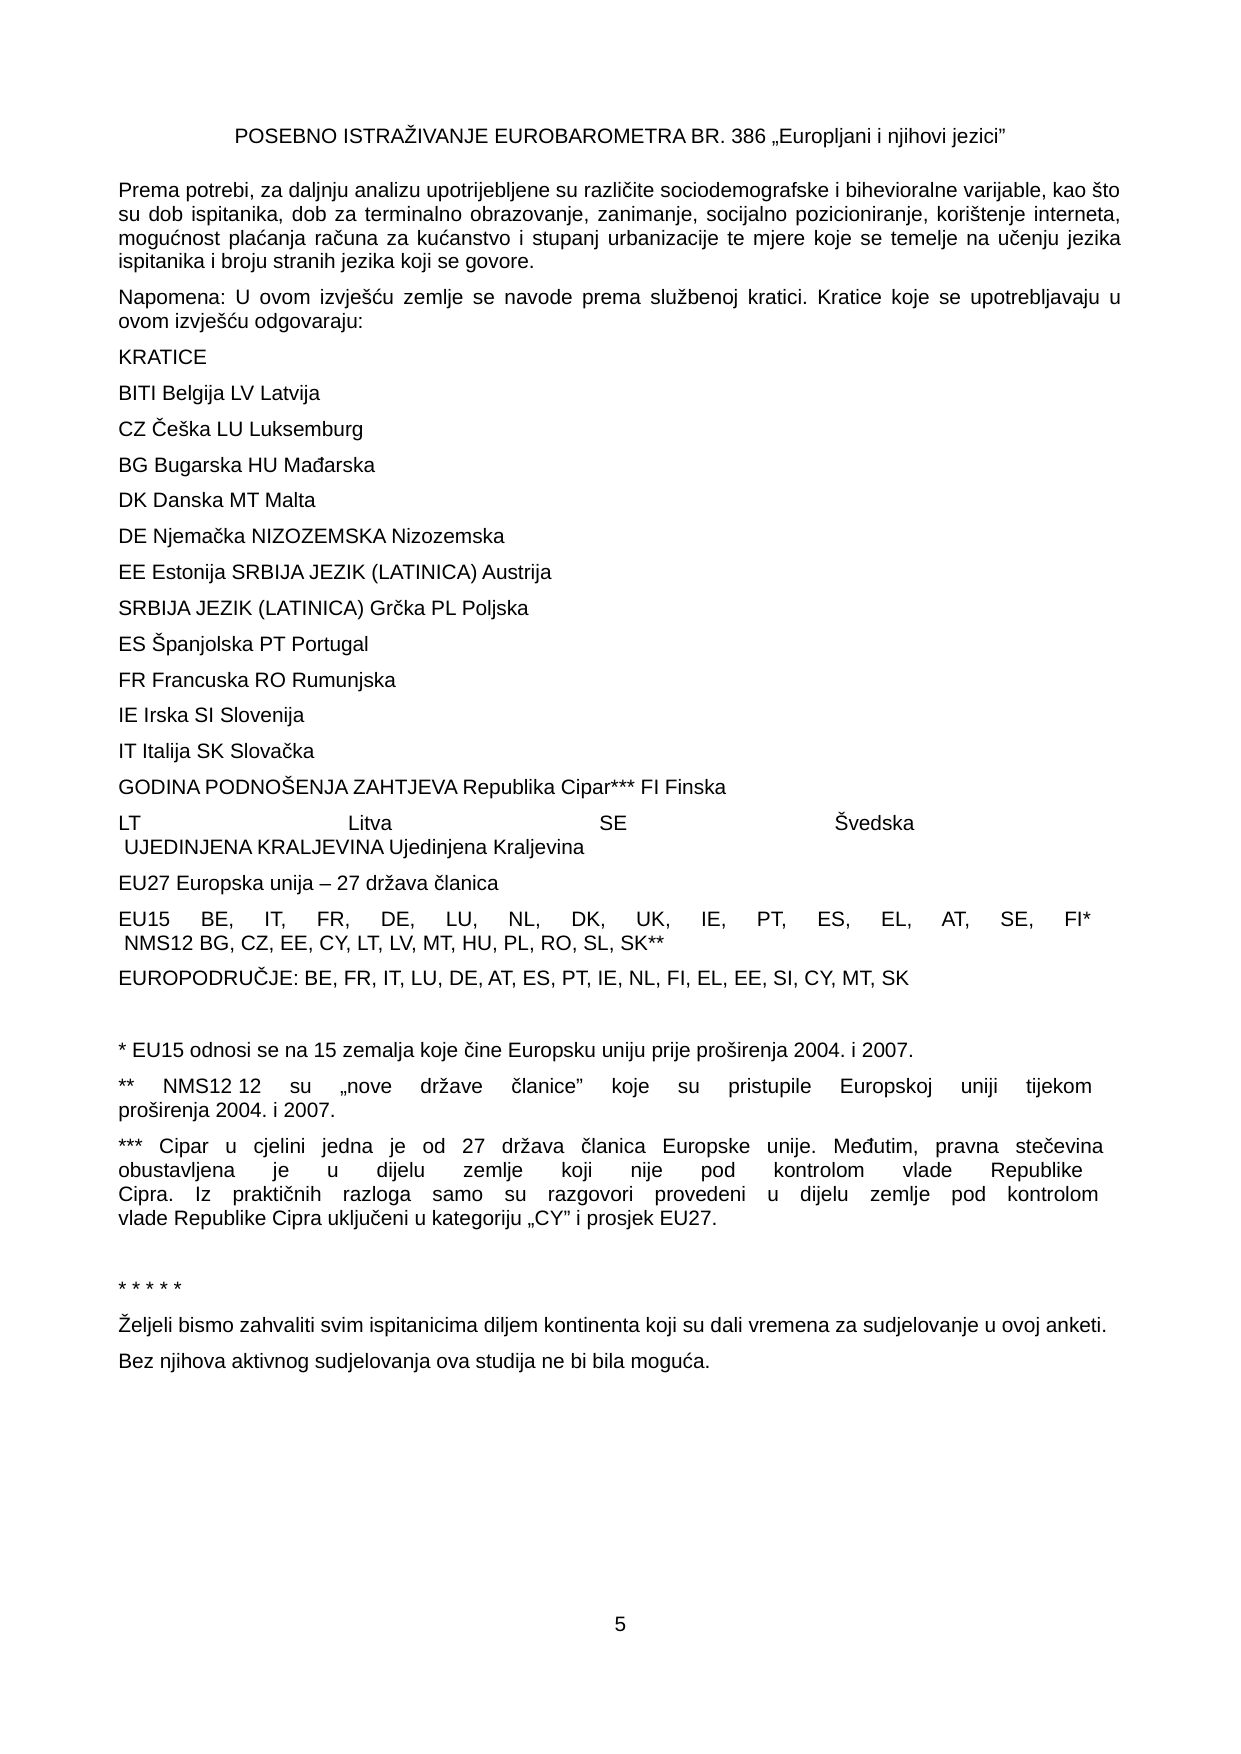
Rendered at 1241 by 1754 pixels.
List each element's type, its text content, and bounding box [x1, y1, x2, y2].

text IT Italija SK Slovačka [118, 739, 1122, 763]
text BITI Belgija LV Latvija [118, 381, 1122, 405]
text * * * * * [118, 1277, 1122, 1301]
text FR Francuska RO Rumunjska [118, 667, 1122, 691]
text GODINA PODNOŠENJA ZAHTJEVA Republika Cipar*** FI Finska [118, 775, 1122, 799]
text DK Danska MT Malta [118, 488, 1122, 512]
text IE Irska SI Slovenija [118, 703, 1122, 727]
text BG Bugarska HU Mađarska [118, 452, 1122, 476]
text KRATICE [118, 345, 1122, 369]
text EU27 Europska unija – 27 država članica [118, 871, 1122, 894]
text ES Španjolska PT Portugal [118, 632, 1122, 656]
text LT Litva SE Švedska UJEDINJENA KRALJEVINA Ujedinjena Kraljevina [118, 811, 1122, 859]
text SRBIJA JEZIK (LATINICA) Grčka PL Poljska [118, 596, 1122, 620]
text EUROPODRUČJE: BE, FR, IT, LU, DE, AT, ES, PT, IE, NL, FI, EL, EE, SI, CY, MT, SK [118, 966, 1122, 990]
text CZ Češka LU Luksemburg [118, 417, 1122, 441]
text EU15 BE, IT, FR, DE, LU, NL, DK, UK, IE, PT, ES, EL, AT, SE, FI* NMS12 BG, CZ, EE, CY, LT, LV, MT, HU, PL, RO, SL, SK** [118, 906, 1122, 954]
text EE Estonija SRBIJA JEZIK (LATINICA) Austrija [118, 560, 1122, 584]
text Željeli bismo zahvaliti svim ispitanicima diljem kontinenta koji su dali vremena za sudjelovanje u ovoj anketi. [118, 1313, 1122, 1337]
text DE Njemačka NIZOZEMSKA Nizozemska [118, 524, 1122, 548]
text Napomena: U ovom izvješću zemlje se navode prema službenoj kratici. Kratice koje se upotrebljavaju u ovom izvješću odgovaraju: [118, 285, 1122, 333]
text *** Cipar u cjelini jedna je od 27 država članica Europske unije. Međutim, pravna stečevina obustavljena je u dijelu zemlje koji nije pod kontrolom vlade Republike Cipra. Iz praktičnih razloga samo su razgovori provedeni u dijelu zemlje pod kontrolom vlade Republike Cipra uključeni u kategoriju „CY” i prosjek EU27. [118, 1133, 1122, 1229]
text ** NMS12 12 su „nove države članice” koje su pristupile Europskoj uniji tijekom proširenja 2004. i 2007. [118, 1074, 1122, 1122]
text * EU15 odnosi se na 15 zemalja koje čine Europsku uniju prije proširenja 2004. i 2007. [118, 1038, 1122, 1062]
text Bez njihova aktivnog sudjelovanja ova studija ne bi bila moguća. [118, 1349, 1122, 1373]
text Prema potrebi, za daljnju analizu upotrijebljene su različite sociodemografske i bihevioralne varijable, kao što su dob ispitanika, dob za terminalno obrazovanje, zanimanje, socijalno pozicioniranje, korištenje interneta, mogućnost plaćanja računa za kućanstvo i stupanj urbanizacije te mjere koje se temelje na učenju jezika ispitanika i broju stranih jezika koji se govore. [118, 177, 1122, 273]
